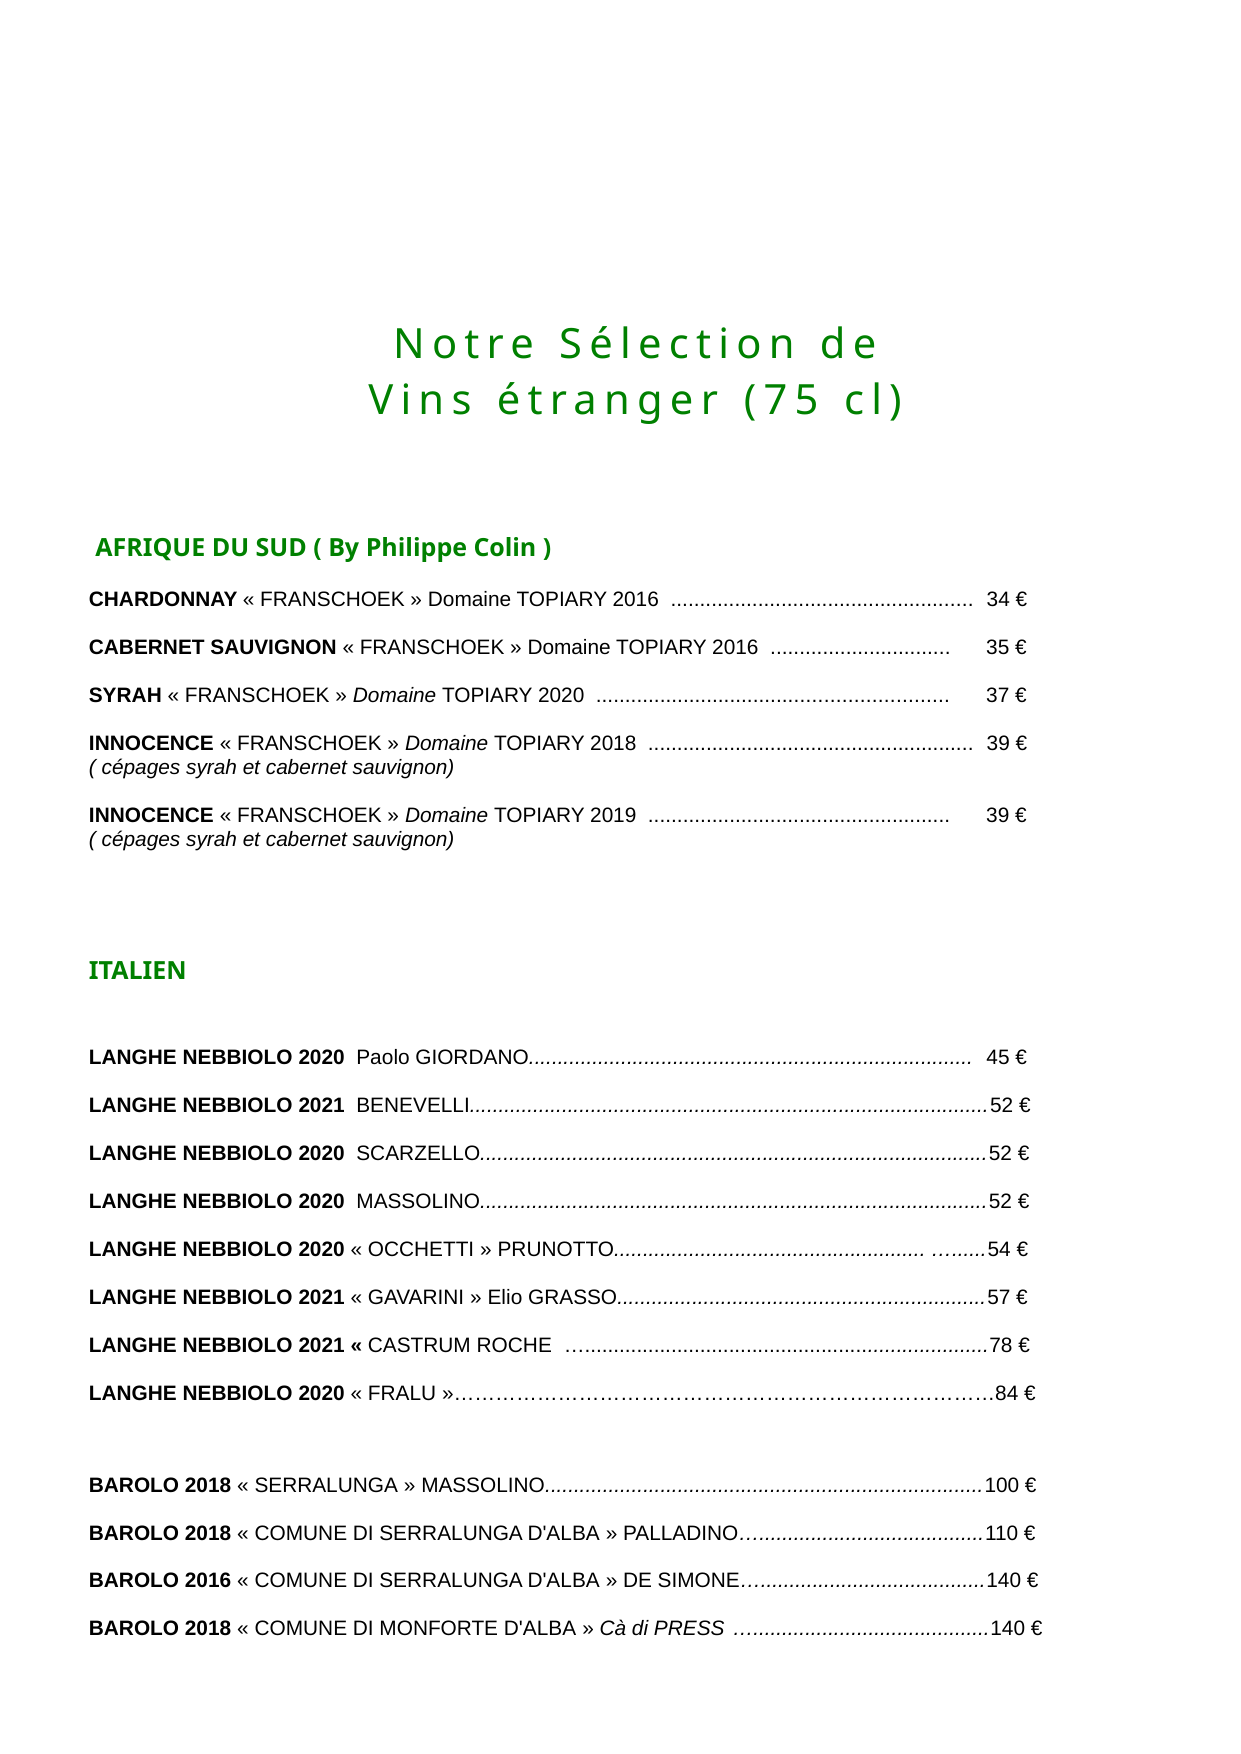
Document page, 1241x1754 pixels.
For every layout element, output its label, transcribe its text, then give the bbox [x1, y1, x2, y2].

text BAROLO 2018 « COMUNE DI MONFORTE D'ALBA » Cà di PRESS ….........................................140 € [89, 1616, 1181, 1640]
text SYRAH « FRANSCHOEK » Domaine TOPIARY 2020 37 € [89, 683, 1181, 707]
text INNOCENCE « FRANSCHOEK » Domaine TOPIARY 2019 39 € [89, 803, 1181, 827]
text CABERNET SAUVIGNON « FRANSCHOEK » Domaine TOPIARY 2016 35 € [89, 635, 1181, 659]
text BAROLO 2018 « SERRALUNGA » MASSOLINO............................................................................100 € [89, 1472, 1181, 1496]
text BAROLO 2018 « COMUNE DI SERRALUNGA D'ALBA » PALLADINO….......................................110 € [89, 1520, 1181, 1544]
text LANGHE NEBBIOLO 2020 « FRALU »……………………………………………………………………84 € [89, 1380, 1181, 1404]
text LANGHE NEBBIOLO 2020 MASSOLINO........................................................................................52 € [89, 1189, 1181, 1213]
text INNOCENCE « FRANSCHOEK » Domaine TOPIARY 2018 39 € [89, 731, 1181, 755]
text LANGHE NEBBIOLO 2021 « GAVARINI » Elio GRASSO................................................................57 € [89, 1284, 1181, 1308]
text LANGHE NEBBIOLO 2021 BENEVELLI..........................................................................................52 € [89, 1093, 1181, 1117]
text LANGHE NEBBIOLO 2020 Paolo GIORDANO............................................................................. 45 € [89, 1045, 1181, 1069]
text AFRIQUE DU SUD ( By Philippe Colin ) [89, 529, 1181, 563]
text ( cépages syrah et cabernet sauvignon) [89, 755, 1181, 779]
text ITALIEN [89, 953, 1181, 987]
text Notre Sélection de [89, 313, 1181, 370]
text Vins étranger (75 cl) [89, 370, 1181, 427]
text LANGHE NEBBIOLO 2020 « OCCHETTI » PRUNOTTO...................................................... …......54 € [89, 1237, 1181, 1261]
text LANGHE NEBBIOLO 2021 « CASTRUM ROCHE …......................................................................78 € [89, 1332, 1181, 1356]
text LANGHE NEBBIOLO 2020 SCARZELLO........................................................................................52 € [89, 1141, 1181, 1165]
text BAROLO 2016 « COMUNE DI SERRALUNGA D'ALBA » DE SIMONE….......................................140 € [89, 1568, 1181, 1592]
text CHARDONNAY « FRANSCHOEK » Domaine TOPIARY 2016 34 € [89, 587, 1181, 611]
text ( cépages syrah et cabernet sauvignon) [89, 827, 1181, 851]
